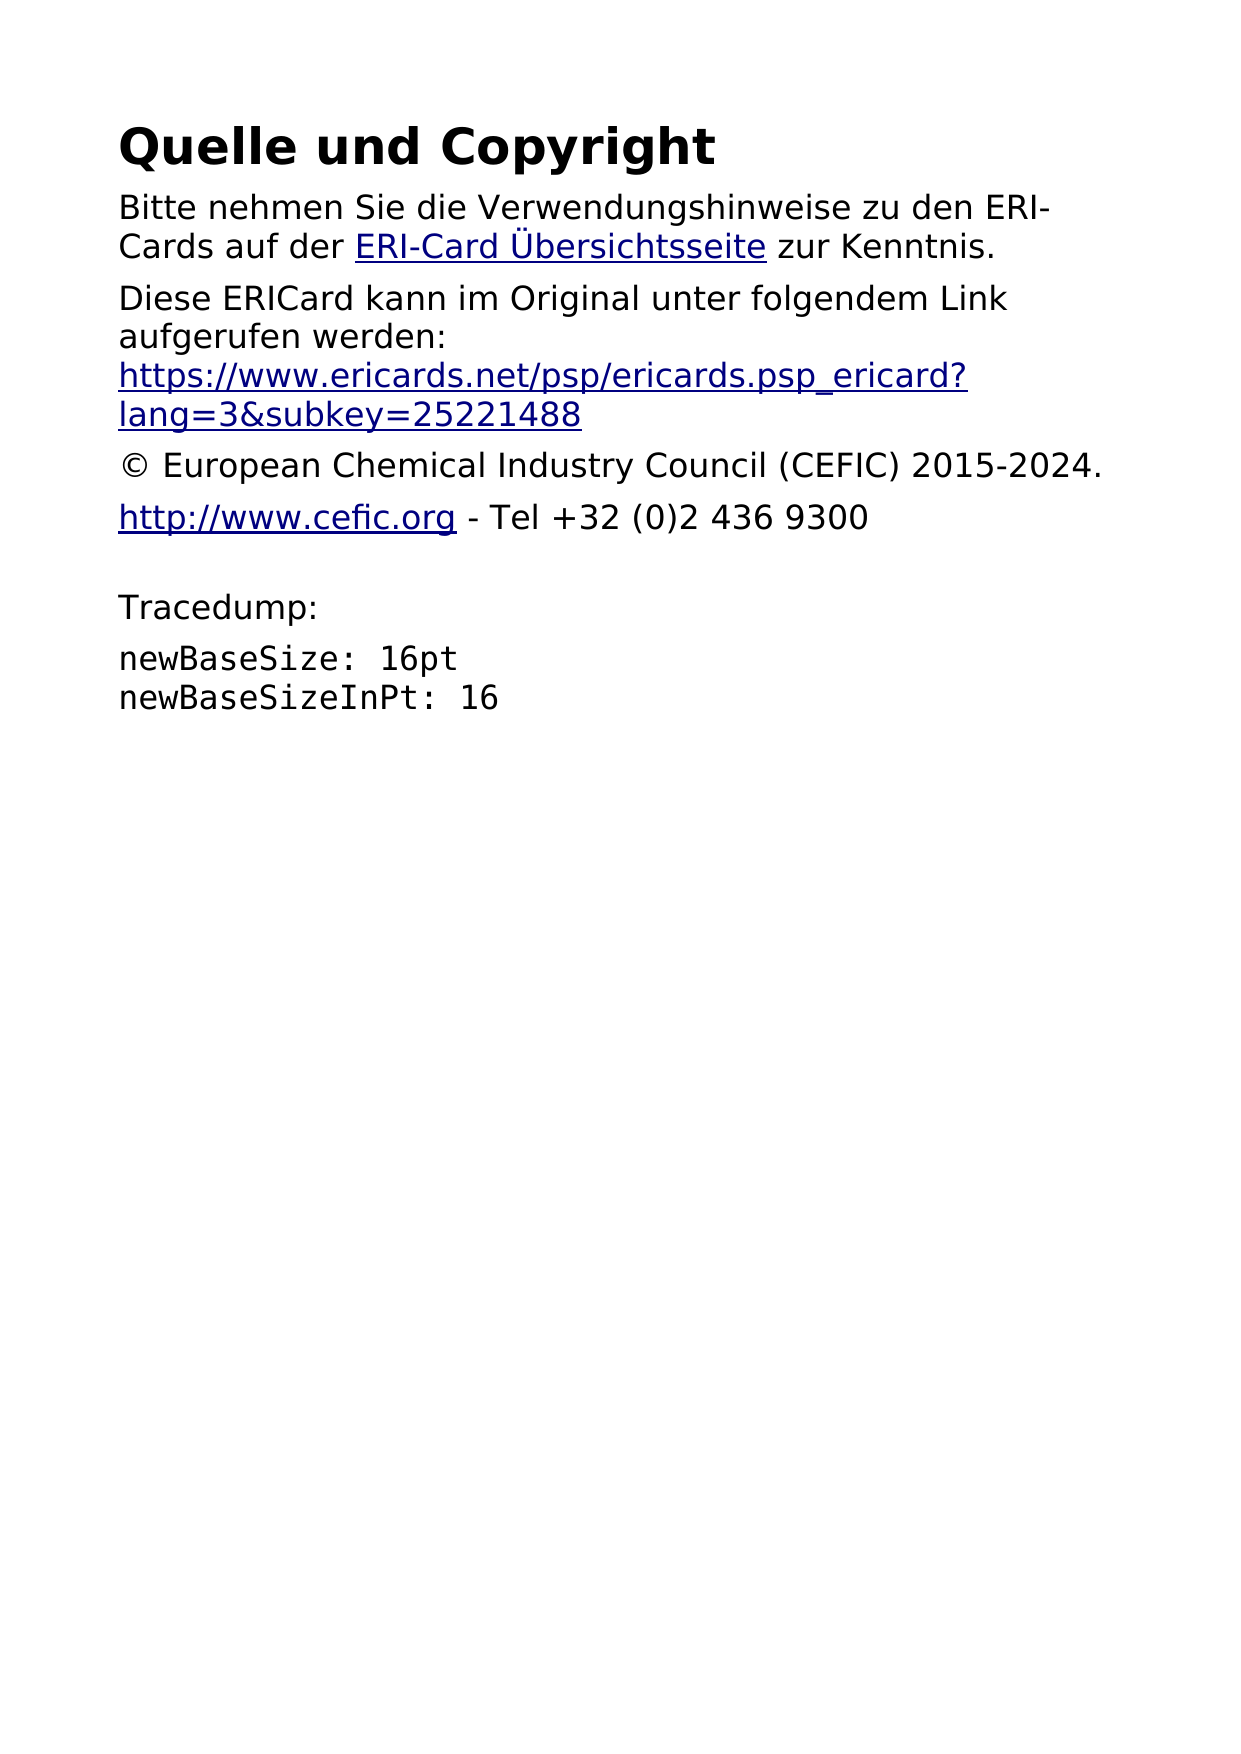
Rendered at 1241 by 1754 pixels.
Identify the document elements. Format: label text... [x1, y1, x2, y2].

text http://www.cefic.org - Tel +32 (0)2 436 9300 [118, 498, 1122, 537]
subtitle Quelle und Copyright [118, 118, 1122, 176]
text Tracedump: [118, 550, 1122, 627]
text © European Chemical Industry Council (CEFIC) 2015-2024. [118, 447, 1122, 486]
text Bitte nehmen Sie die Verwendungshinweise zu den ERI-Cards auf der ERI-Card Übersichtsseite zur Kenntnis. [118, 189, 1122, 267]
text newBaseSize: 16pt newBaseSizeInPt: 16 [118, 640, 1122, 718]
text Diese ERICard kann im Original unter folgendem Link aufgerufen werden: https://www.ericards.net/psp/ericards.psp_ericard?lang=3&subkey=25221488 [118, 279, 1122, 434]
